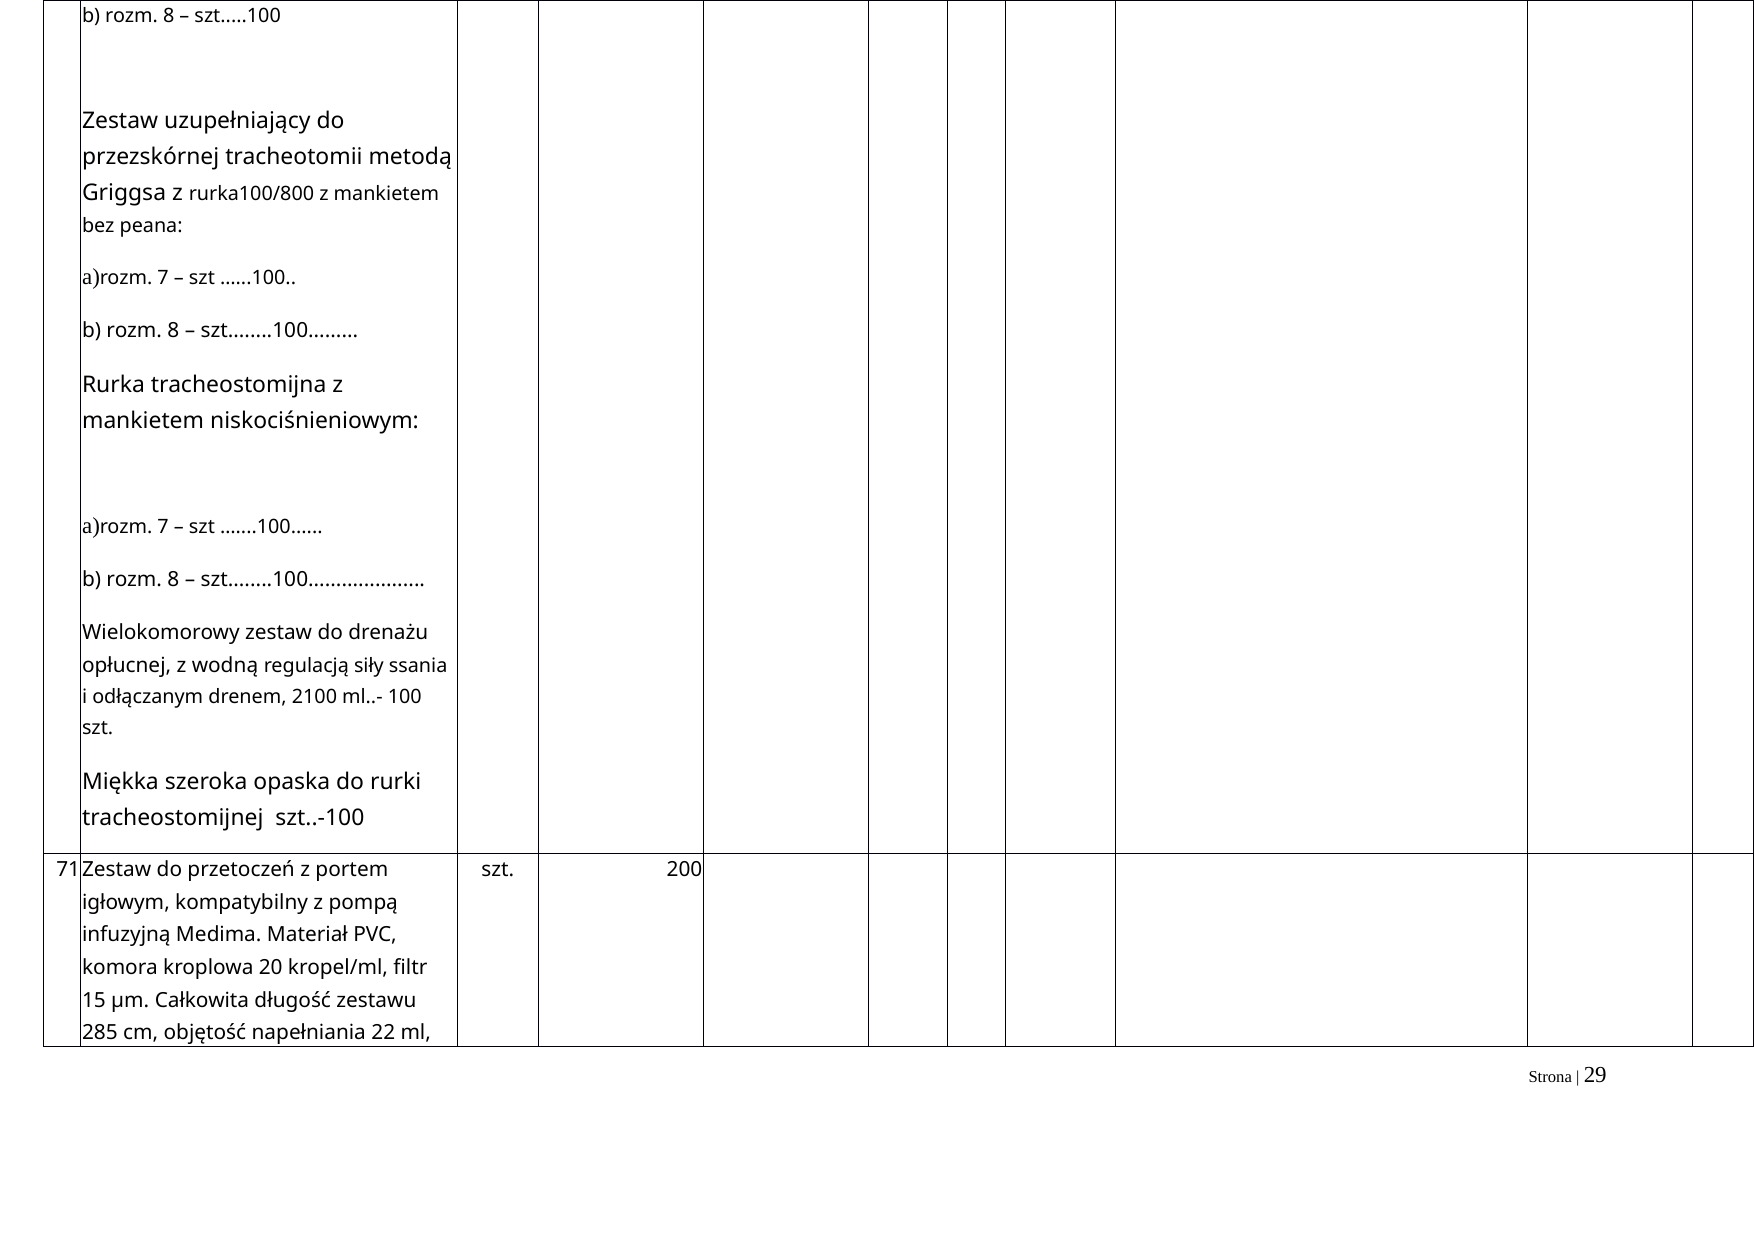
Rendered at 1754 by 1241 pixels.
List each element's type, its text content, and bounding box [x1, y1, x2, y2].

table_cell .Zestaw do przezskórnej tracheotomii metodą Griggsa z wielorazowym peanem i rurką 100/800 z mankietem: a)rozm. 7 – szt …100 b) rozm. 8 – szt.....100 Zestaw uzupełniający do przezskórnej tracheotomii metodą Griggsa z rurka100/800 z mankietem bez peana: a)rozm. 7 – szt …...100.. b) rozm. 8 – szt........100......... Rurka tracheostomijna z mankietem niskociśnieniowym: a)rozm. 7 – szt …....100...... b) rozm. 8 – szt........100..................... Wielokomorowy zestaw do drenażu opłucnej, z wodną regulacją siły ssania i odłączanym drenem, 2100 ml..- 100 szt. Miękka szeroka opaska do rurki tracheostomijnej szt..-100 [81, 1, 457, 853]
table_cell [1528, 1, 1692, 853]
table_cell 200 [539, 854, 703, 1046]
table_cell [1006, 854, 1115, 1046]
table_cell [1528, 854, 1692, 1046]
table_cell [704, 854, 868, 1046]
table_cell [1116, 1, 1527, 853]
table_cell [1693, 1, 1753, 853]
table_cell [458, 1, 538, 853]
table_cell [1116, 854, 1527, 1046]
table_cell [1006, 1, 1115, 853]
table_cell [869, 854, 947, 1046]
table_cell 71 [44, 854, 80, 1046]
table_cell [539, 1, 703, 853]
table_cell [948, 1, 1005, 853]
table_cell szt. [458, 854, 538, 1046]
table_cell [1693, 854, 1753, 1046]
table_cell Zestaw do przetoczeń z portem igłowym, kompatybilny z pompą infuzyjną Medima. Materiał PVC, komora kroplowa 20 kropel/ml, filtr 15 µm. Całkowita długość zestawu 285 cm, objętość napełniania 22 ml, okres przydatności min. 3 lata. [81, 854, 457, 1046]
table_cell [948, 854, 1005, 1046]
table_cell [704, 1, 868, 853]
table_cell [869, 1, 947, 853]
table_cell 70 [44, 1, 80, 853]
